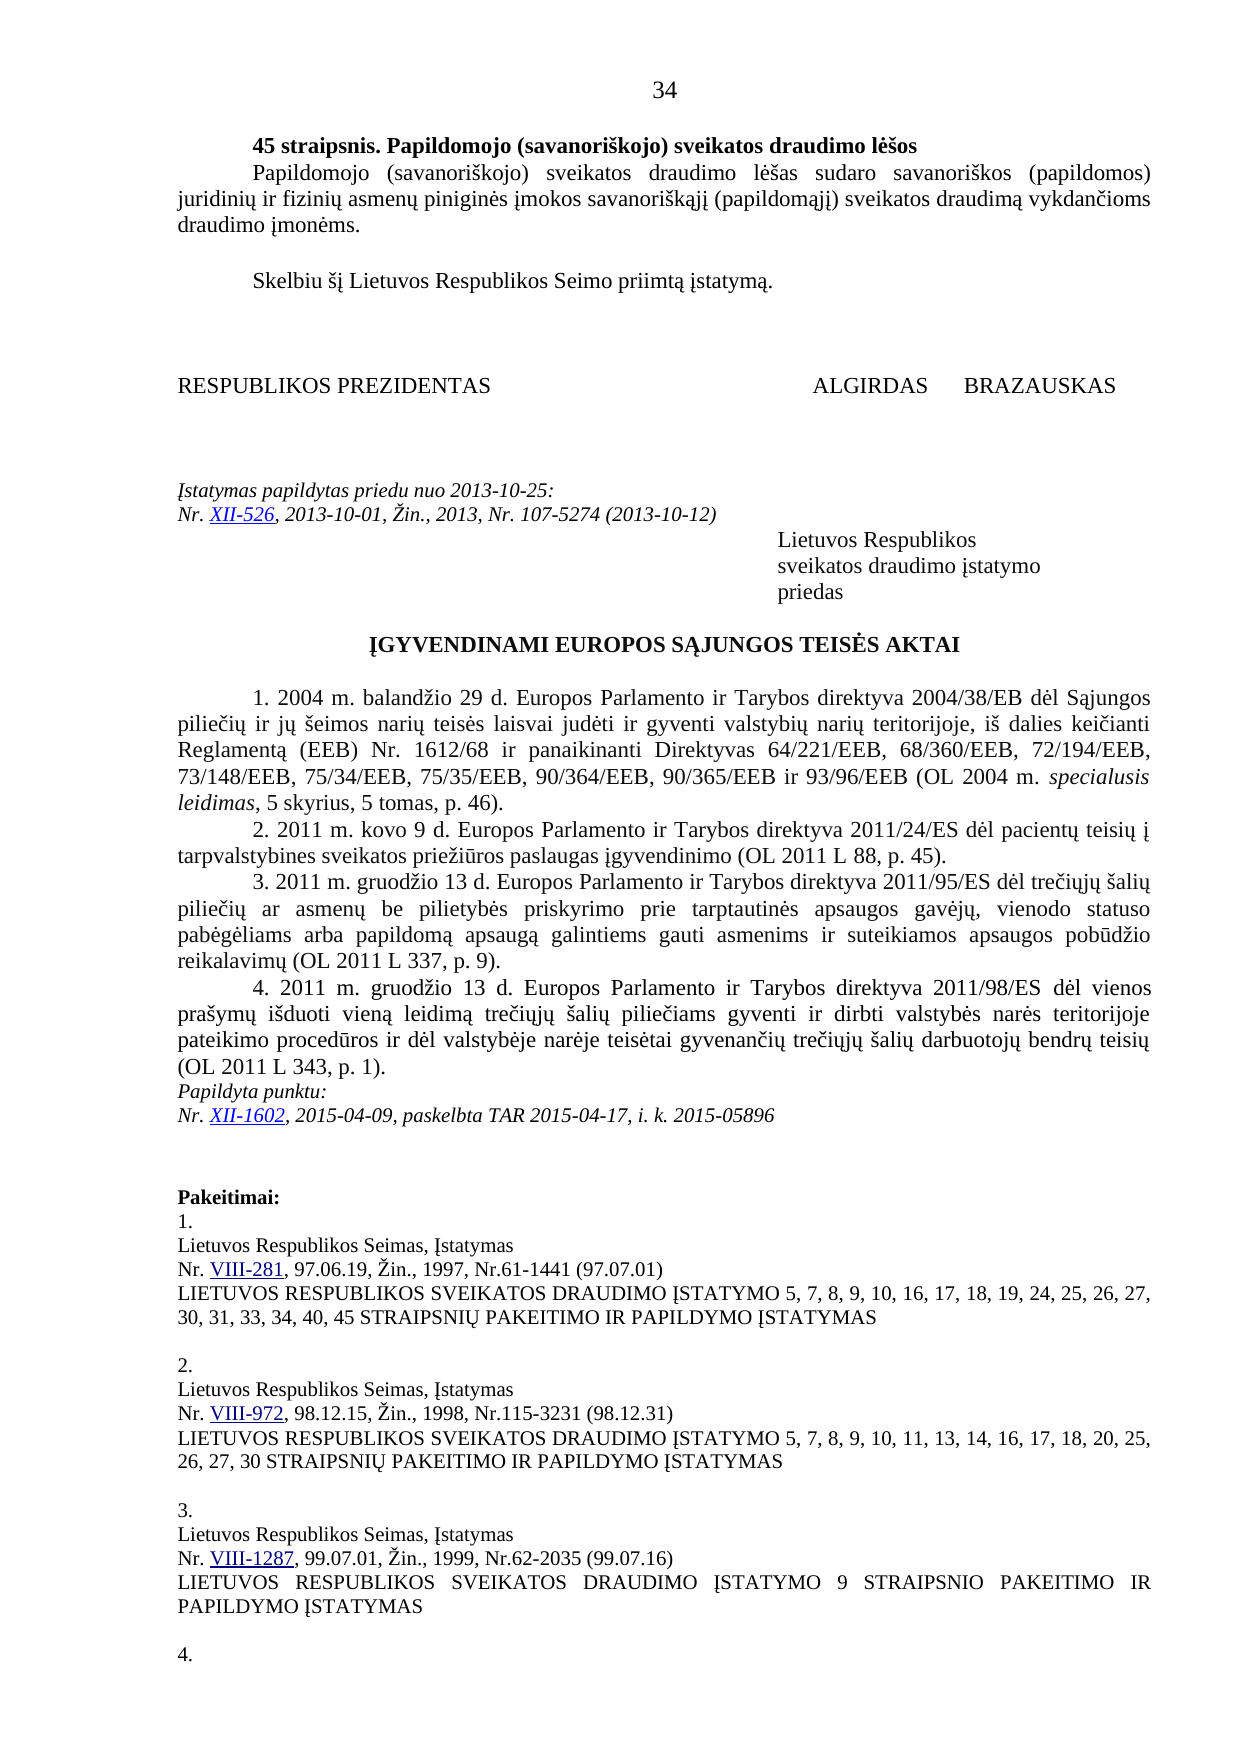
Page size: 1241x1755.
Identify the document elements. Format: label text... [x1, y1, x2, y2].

text LIETUVOS RESPUBLIKOS SVEIKATOS DRAUDIMO ĮSTATYMO 9 STRAIPSNIO PAKEITIMO IR PAPILDYMO ĮSTATYMAS [177, 1570, 1152, 1618]
text Lietuvos Respublikos Seimas, Įstatymas [177, 1522, 1152, 1546]
text Lietuvos Respublikos [177, 526, 1152, 552]
text Papildyta punktu: [177, 1079, 1152, 1103]
text Nr. VIII-281, 97.06.19, Žin., 1997, Nr.61-1441 (97.07.01) [177, 1257, 1152, 1281]
text 3. 2011 m. gruodžio 13 d. Europos Parlamento ir Tarybos direktyva 2011/95/ES dėl trečiųjų šalių piliečių ar asmenų be pilietybės priskyrimo prie tarptautinės apsaugos gavėjų, vienodo statuso pabėgėliams arba papildomą apsaugą galintiems gauti asmenims ir suteikiamos apsaugos pobūdžio reikalavimų (OL 2011 L 337, p. 9). [177, 868, 1152, 974]
text 1. 2004 m. balandžio 29 d. Europos Parlamento ir Tarybos direktyva 2004/38/EB dėl Sąjungos piliečių ir jų šeimos narių teisės laisvai judėti ir gyventi valstybių narių teritorijoje, iš dalies keičianti Reglamentą (EEB) Nr. 1612/68 ir panaikinanti Direktyvas 64/221/EEB, 68/360/EEB, 72/194/EEB, 73/148/EEB, 75/34/EEB, 75/35/EEB, 90/364/EEB, 90/365/EEB ir 93/96/EEB (OL 2004 m. specialusis leidimas, 5 skyrius, 5 tomas, p. 46). [177, 684, 1152, 816]
text priedas [177, 578, 1152, 605]
text 45 straipsnis. Papildomojo (savanoriškojo) sveikatos draudimo lėšos [177, 132, 1152, 159]
text Nr. VIII-972, 98.12.15, Žin., 1998, Nr.115-3231 (98.12.31) [177, 1401, 1152, 1425]
text Nr. VIII-1287, 99.07.01, Žin., 1999, Nr.62-2035 (99.07.16) [177, 1546, 1152, 1570]
text 4. [177, 1642, 1152, 1666]
text 2. [177, 1353, 1152, 1377]
text ĮGYVENDINAMI EUROPOS SĄJUNGOS TEISĖS AKTAI [177, 631, 1152, 657]
text RESPUBLIKOS PREZIDENTAS ALGIRDAS BRAZAUSKAS [177, 372, 1152, 425]
text Lietuvos Respublikos Seimas, Įstatymas [177, 1233, 1152, 1257]
text LIETUVOS RESPUBLIKOS SVEIKATOS DRAUDIMO ĮSTATYMO 5, 7, 8, 9, 10, 11, 13, 14, 16, 17, 18, 20, 25, 26, 27, 30 STRAIPSNIŲ PAKEITIMO IR PAPILDYMO ĮSTATYMAS [177, 1425, 1152, 1473]
text LIETUVOS RESPUBLIKOS SVEIKATOS DRAUDIMO ĮSTATYMO 5, 7, 8, 9, 10, 16, 17, 18, 19, 24, 25, 26, 27, 30, 31, 33, 34, 40, 45 STRAIPSNIŲ PAKEITIMO IR PAPILDYMO ĮSTATYMAS [177, 1281, 1152, 1329]
text Įstatymas papildytas priedu nuo 2013-10-25: [177, 478, 1152, 502]
text 1. [177, 1209, 1152, 1233]
text Papildomojo (savanoriškojo) sveikatos draudimo lėšas sudaro savanoriškos (papildomos) juridinių ir fizinių asmenų piniginės įmokos savanoriškąjį (papildomąjį) sveikatos draudimą vykdančioms draudimo įmonėms. [177, 159, 1152, 238]
text Skelbiu šį Lietuvos Respublikos Seimo priimtą įstatymą. [177, 267, 1152, 293]
text sveikatos draudimo įstatymo [177, 552, 1152, 578]
text Nr. XII-526, 2013-10-01, Žin., 2013, Nr. 107-5274 (2013-10-12) [177, 502, 1152, 526]
text Lietuvos Respublikos Seimas, Įstatymas [177, 1377, 1152, 1401]
text 4. 2011 m. gruodžio 13 d. Europos Parlamento ir Tarybos direktyva 2011/98/ES dėl vienos prašymų išduoti vieną leidimą trečiųjų šalių piliečiams gyventi ir dirbti valstybės narės teritorijoje pateikimo procedūros ir dėl valstybėje narėje teisėtai gyvenančių trečiųjų šalių darbuotojų bendrų teisių (OL 2011 L 343, p. 1). [177, 974, 1152, 1079]
text 2. 2011 m. kovo 9 d. Europos Parlamento ir Tarybos direktyva 2011/24/ES dėl pacientų teisių į tarpvalstybines sveikatos priežiūros paslaugas įgyvendinimo (OL 2011 L 88, p. 45). [177, 816, 1152, 868]
text Pakeitimai: [177, 1185, 1152, 1209]
text 3. [177, 1498, 1152, 1522]
text Nr. XII-1602, 2015-04-09, paskelbta TAR 2015-04-17, i. k. 2015-05896 [177, 1103, 1152, 1127]
